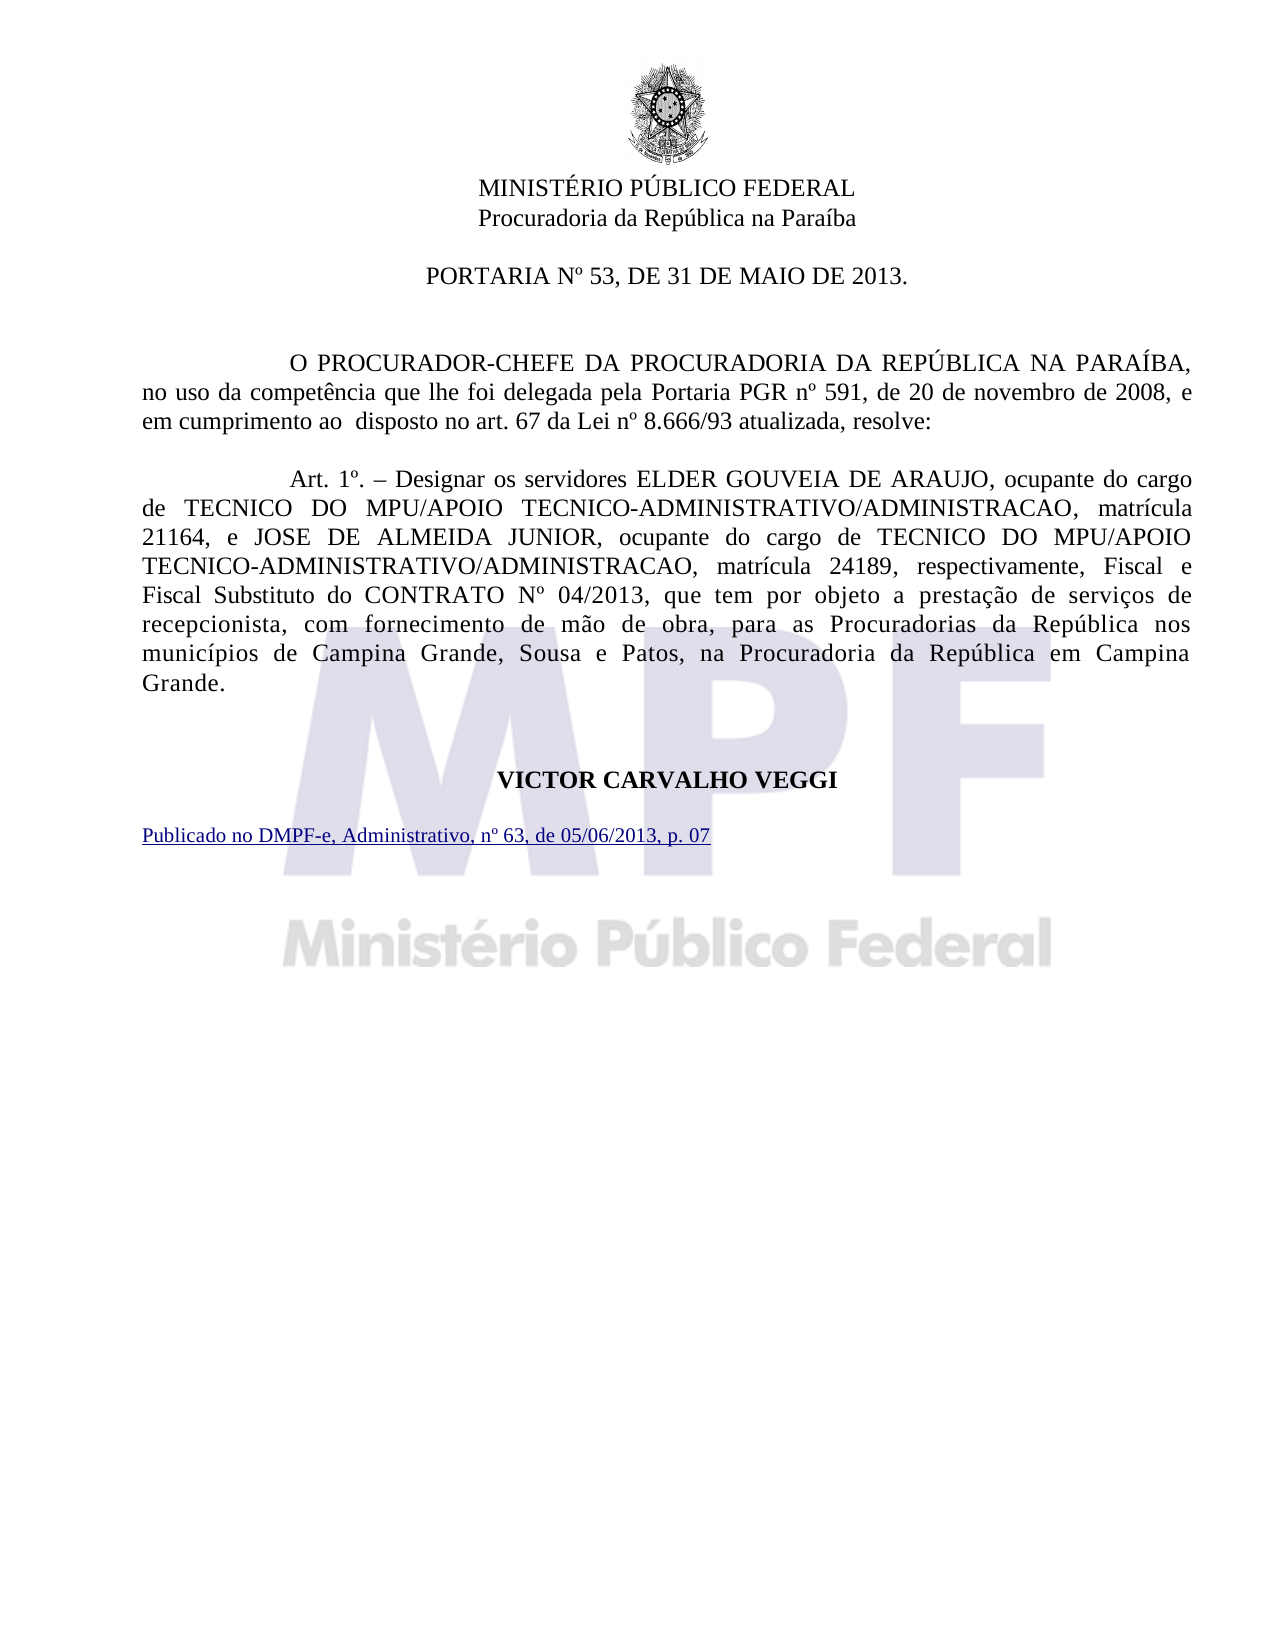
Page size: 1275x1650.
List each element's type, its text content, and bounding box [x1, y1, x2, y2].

text VICTOR CARVALHO VEGGI [142, 765, 1192, 794]
picture [625, 57, 709, 165]
text Procuradoria da República na Paraíba [142, 202, 1192, 231]
text O PROCURADOR-CHEFE DA PROCURADORIA DA REPÚBLICA NA PARAÍBA, no uso da competência que lhe foi delegada pela Portaria PGR nº 591, de 20 de novembro de 2008, e em cumprimento ao disposto no art. 67 da Lei nº 8.666/93 atualizada, resolve: [142, 348, 1192, 435]
picture [283, 847, 1051, 967]
picture [283, 794, 1051, 823]
picture [283, 696, 1051, 765]
text MINISTÉRIO PÚBLICO FEDERAL [142, 173, 1192, 202]
text Art. 1º. – Designar os servidores ELDER GOUVEIA DE ARAUJO, ocupante do cargo de TECNICO DO MPU/APOIO TECNICO-ADMINISTRATIVO/ADMINISTRACAO, matrícula 21164, e JOSE DE ALMEIDA JUNIOR, ocupante do cargo de TECNICO DO MPU/APOIO TECNICO-ADMINISTRATIVO/ADMINISTRACAO, matrícula 24189, respectivamente, Fiscal e Fiscal Substituto do CONTRATO Nº 04/2013, que tem por objeto a prestação de serviços de recepcionista, com fornecimento de mão de obra, para as Procuradorias da República nos municípios de Campina Grande, Sousa e Patos, na Procuradoria da República em Campina Grande. [142, 464, 1192, 696]
text Publicado no DMPF-e, Administrativo, nº 63, de 05/06/2013, p. 07 [142, 823, 1192, 847]
text PORTARIA Nº 53, DE 31 DE MAIO DE 2013. [142, 261, 1192, 289]
